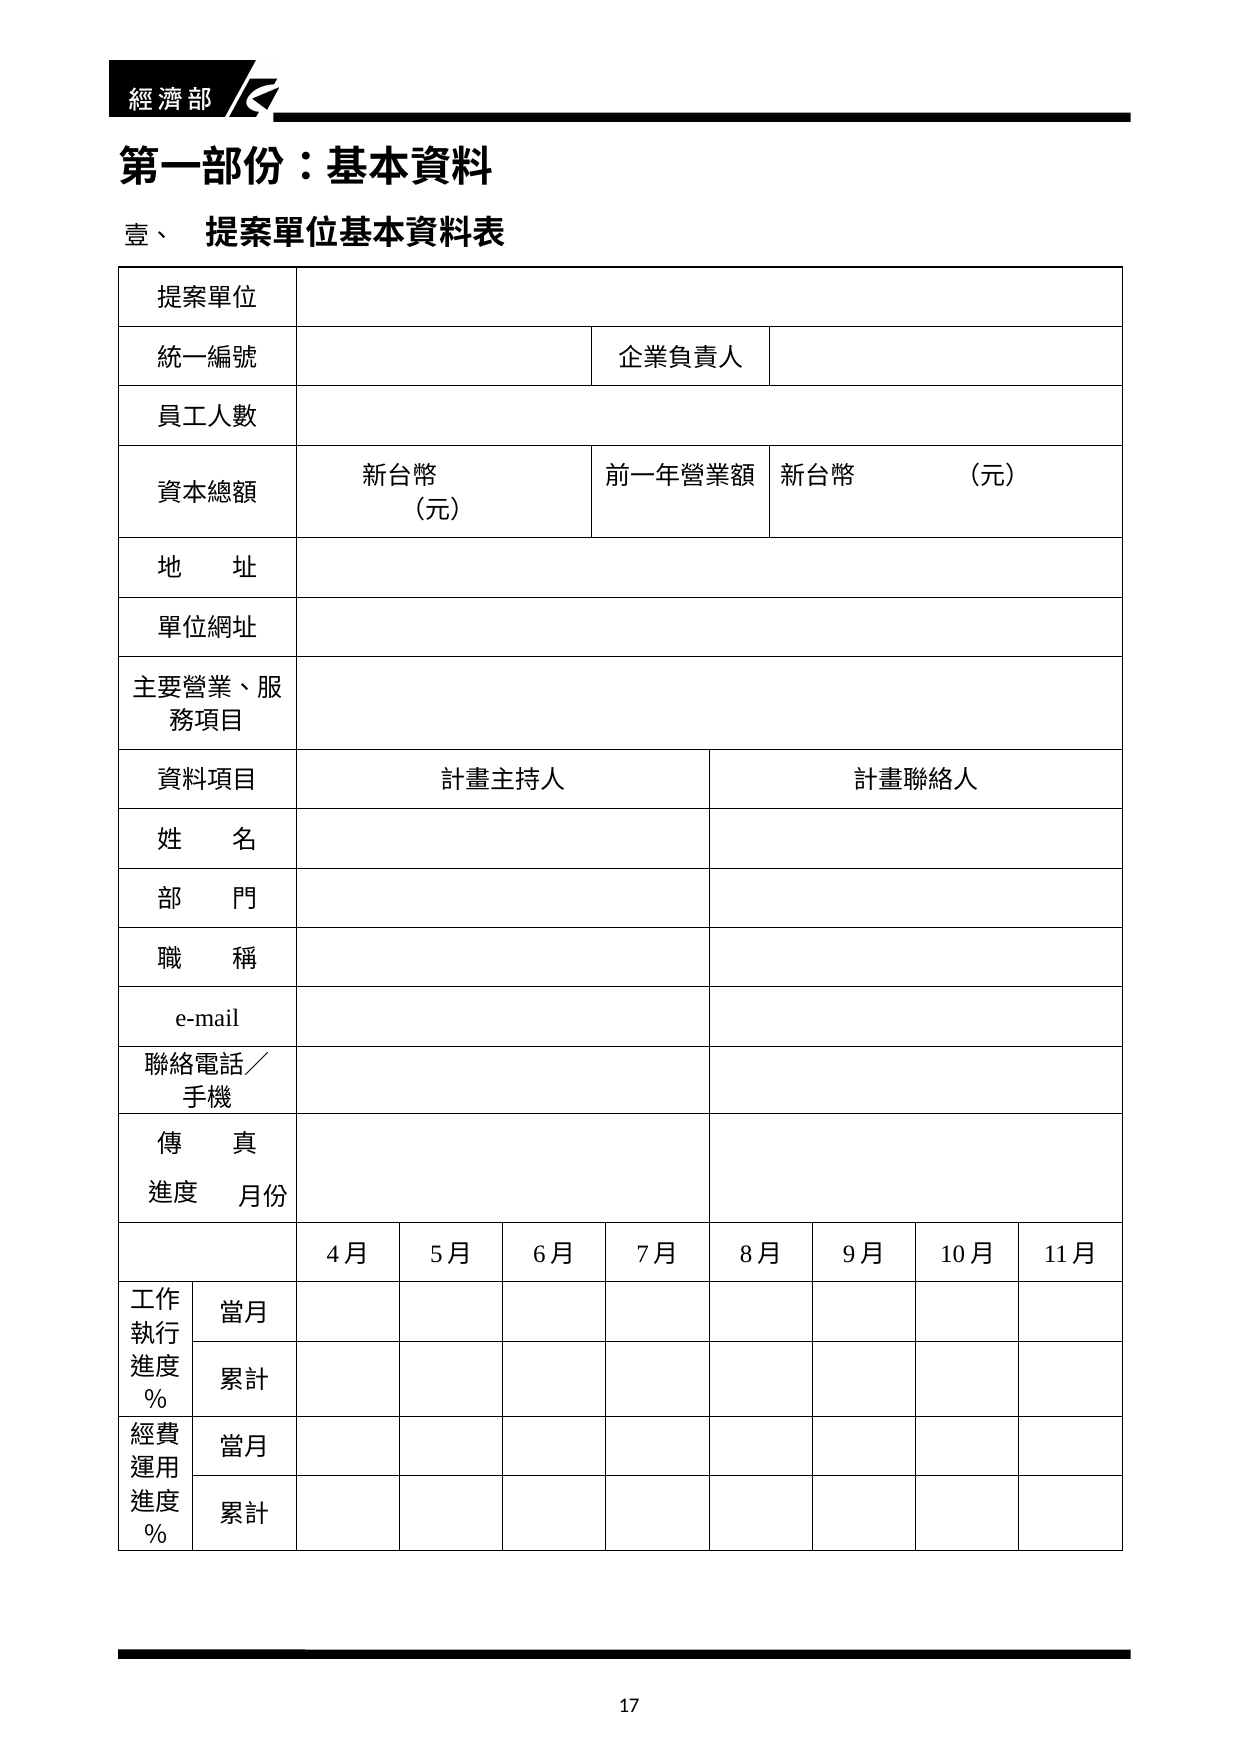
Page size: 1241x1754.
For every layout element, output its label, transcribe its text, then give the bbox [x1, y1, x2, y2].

table_cell 傳 真 [119, 1114, 296, 1222]
table_cell [119, 1223, 296, 1281]
table_cell e-mail [119, 987, 296, 1046]
table_cell 單位網址 [119, 598, 296, 656]
table_cell [400, 1476, 502, 1550]
table_cell 聯絡電話／ 手機 [119, 1047, 296, 1113]
table_cell 姓 名 [119, 809, 296, 867]
table_cell [770, 327, 1122, 385]
table_cell [503, 1417, 605, 1475]
table_cell 工作執行進度％ [119, 1282, 192, 1416]
table_cell [606, 1282, 709, 1341]
table_cell [400, 1342, 502, 1416]
table_cell 企業負責人 [592, 327, 769, 385]
table_cell [813, 1282, 915, 1341]
table_cell [297, 1047, 709, 1113]
table_cell 新台幣 （元） [770, 446, 1122, 537]
table_cell 經費運用進度％ [119, 1417, 192, 1550]
table_cell 累計 [193, 1342, 296, 1416]
table_cell [297, 538, 1122, 597]
table_cell [297, 657, 1122, 749]
table_cell 統一編號 [119, 327, 296, 385]
table_cell 資料項目 [119, 750, 296, 808]
table_cell [297, 1417, 399, 1475]
table_cell 計畫主持人 [297, 750, 709, 808]
table_cell [606, 1476, 709, 1550]
table_cell 計畫聯絡人 [710, 750, 1122, 808]
table_cell 5月 [400, 1223, 502, 1281]
table_cell 資本總額 [119, 446, 296, 537]
table_cell [1019, 1342, 1122, 1416]
text 第一部份：基本資料 [118, 133, 1122, 193]
table_cell [710, 1047, 1122, 1113]
table_cell [916, 1476, 1018, 1550]
table_cell 6月 [503, 1223, 605, 1281]
table_cell [813, 1476, 915, 1550]
table_cell [297, 987, 709, 1046]
table_cell 職 稱 [119, 928, 296, 986]
table_cell 員工人數 [119, 386, 296, 444]
table_cell [710, 1114, 1122, 1222]
table_cell 部 門 [119, 869, 296, 927]
table_cell [297, 1476, 399, 1550]
table_cell [297, 809, 709, 867]
table_cell [1019, 1282, 1122, 1341]
list 提案單位基本資料表 [124, 206, 1122, 254]
table_cell [710, 987, 1122, 1046]
table_header 提案單位 [119, 268, 296, 326]
table_cell [813, 1417, 915, 1475]
table_cell [710, 1342, 812, 1416]
table_cell [297, 1342, 399, 1416]
table_cell 新台幣 （元） [297, 446, 591, 537]
table_cell [503, 1282, 605, 1341]
table_cell 4月 [297, 1223, 399, 1281]
table_cell 7月 [606, 1223, 709, 1281]
table_cell [297, 928, 709, 986]
table_cell [1019, 1476, 1122, 1550]
table_cell [400, 1282, 502, 1341]
table_cell [297, 386, 1122, 444]
table_cell [1019, 1417, 1122, 1475]
table_cell [710, 809, 1122, 867]
table_cell 前一年營業額 [592, 446, 769, 537]
table_cell [297, 327, 591, 385]
table_cell [503, 1342, 605, 1416]
table_cell [400, 1417, 502, 1475]
table_cell [606, 1417, 709, 1475]
table_cell [503, 1476, 605, 1550]
table_cell 地 址 [119, 538, 296, 597]
table_cell 9月 [813, 1223, 915, 1281]
table_cell [916, 1342, 1018, 1416]
table_cell [916, 1417, 1018, 1475]
table_cell 11月 [1019, 1223, 1122, 1281]
table_cell [297, 1114, 709, 1222]
table_cell [297, 869, 709, 927]
table_cell 10月 [916, 1223, 1018, 1281]
table_header [297, 268, 1122, 326]
table_cell [710, 1417, 812, 1475]
table_cell [710, 1476, 812, 1550]
table_cell 8月 [710, 1223, 812, 1281]
table_cell [297, 598, 1122, 656]
table_cell [710, 1282, 812, 1341]
table_cell [813, 1342, 915, 1416]
list 進度 [90, 1172, 198, 1209]
table_cell 當月 [193, 1282, 296, 1341]
table_cell [710, 928, 1122, 986]
table_cell 累計 [193, 1476, 296, 1550]
table_cell [916, 1282, 1018, 1341]
table_cell 主要營業、服務項目 [119, 657, 296, 749]
table_cell [297, 1282, 399, 1341]
picture [109, 60, 279, 117]
table_cell [606, 1342, 709, 1416]
table_cell [710, 869, 1122, 927]
table_cell 當月 [193, 1417, 296, 1475]
